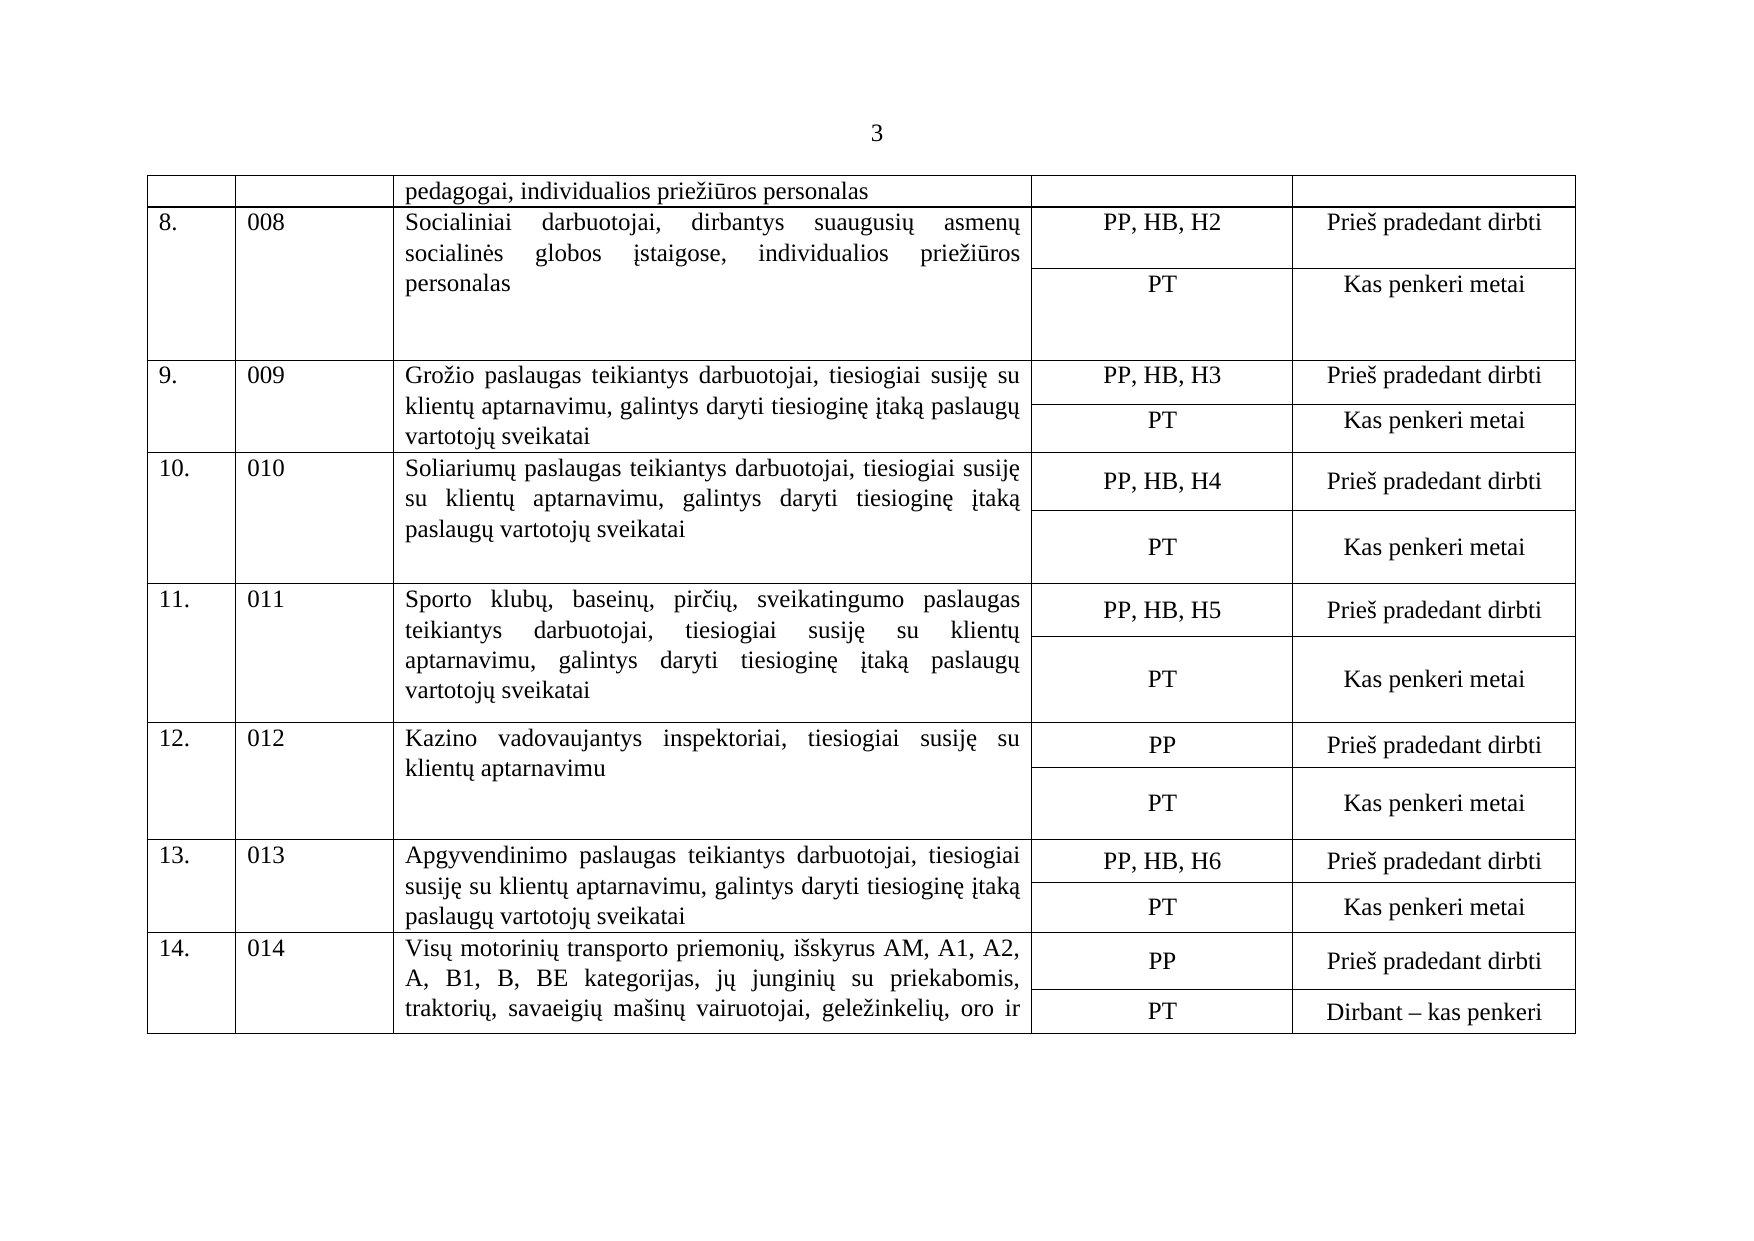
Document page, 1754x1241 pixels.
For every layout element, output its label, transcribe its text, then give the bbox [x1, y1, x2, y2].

table_cell [148, 176, 235, 206]
table_cell 10. [148, 453, 235, 583]
table_cell PT [1032, 990, 1292, 1033]
table_cell Prieš pradedant dirbti [1293, 208, 1575, 268]
table_cell 12. [148, 723, 235, 839]
table_cell Socialiniai darbuotojai, dirbantys suaugusių asmenų socialinės globos įstaigose, individualios priežiūros personalas [394, 208, 1031, 359]
table_cell PT [1032, 883, 1292, 932]
table_cell 010 [236, 453, 393, 583]
table_cell [236, 176, 393, 206]
table_cell PT [1032, 269, 1292, 359]
table_cell 009 [236, 361, 393, 452]
table_cell 011 [236, 584, 393, 722]
table_cell Prieš pradedant dirbti [1293, 723, 1575, 767]
table_cell PT [1032, 637, 1292, 722]
table_cell 13. [148, 840, 235, 932]
table_cell 013 [236, 840, 393, 932]
table_cell Grožio paslaugas teikiantys darbuotojai, tiesiogiai susiję su klientų aptarnavimu, galintys daryti tiesioginę įtaką paslaugų vartotojų sveikatai [394, 361, 1031, 452]
table_cell [1293, 176, 1575, 206]
table_cell [1032, 176, 1292, 206]
table_cell PP, HB, H2 [1032, 208, 1292, 268]
table_cell 012 [236, 723, 393, 839]
table_cell Kas penkeri metai [1293, 637, 1575, 722]
table_cell Prieš pradedant dirbti [1293, 361, 1575, 404]
table_cell 8. [148, 208, 235, 359]
table_cell 014 [236, 933, 393, 1033]
table_cell Kas penkeri metai [1293, 269, 1575, 359]
table_cell PT [1032, 405, 1292, 452]
table_cell PP, HB, H6 [1032, 840, 1292, 882]
table_cell 14. [148, 933, 235, 1033]
table_cell Kazino vadovaujantys inspektoriai, tiesiogiai susiję su klientų aptarnavimu [394, 723, 1031, 839]
table_cell Kas penkeri metai [1293, 511, 1575, 583]
table_cell Prieš pradedant dirbti [1293, 584, 1575, 636]
table_cell 9. [148, 361, 235, 452]
table_cell Dirbant – kas penkeri [1293, 990, 1575, 1033]
table_cell pedagogai, individualios priežiūros personalas [394, 176, 1031, 206]
table_cell Kas penkeri metai [1293, 883, 1575, 932]
table_cell PP, HB, H5 [1032, 584, 1292, 636]
table_cell PT [1032, 511, 1292, 583]
table_cell PP, HB, H3 [1032, 361, 1292, 404]
table_cell 008 [236, 208, 393, 359]
table_cell Prieš pradedant dirbti [1293, 933, 1575, 989]
table_cell Kas penkeri metai [1293, 405, 1575, 452]
table_cell PP [1032, 933, 1292, 989]
table_cell Prieš pradedant dirbti [1293, 453, 1575, 510]
table_cell PP [1032, 723, 1292, 767]
table_cell PT [1032, 768, 1292, 839]
table_cell Visų motorinių transporto priemonių, išskyrus AM, A1, A2, A, B1, B, BE kategorijas, jų junginių su priekabomis, traktorių, savaeigių mašinų vairuotojai, geležinkelių, oro ir [394, 933, 1031, 1033]
table_cell Prieš pradedant dirbti [1293, 840, 1575, 882]
table_cell Sporto klubų, baseinų, pirčių, sveikatingumo paslaugas teikiantys darbuotojai, tiesiogiai susiję su klientų aptarnavimu, galintys daryti tiesioginę įtaką paslaugų vartotojų sveikatai [394, 584, 1031, 722]
table_cell Soliariumų paslaugas teikiantys darbuotojai, tiesiogiai susiję su klientų aptarnavimu, galintys daryti tiesioginę įtaką paslaugų vartotojų sveikatai [394, 453, 1031, 583]
table_cell 11. [148, 584, 235, 722]
table_cell Kas penkeri metai [1293, 768, 1575, 839]
table_cell Apgyvendinimo paslaugas teikiantys darbuotojai, tiesiogiai susiję su klientų aptarnavimu, galintys daryti tiesioginę įtaką paslaugų vartotojų sveikatai [394, 840, 1031, 932]
table_cell PP, HB, H4 [1032, 453, 1292, 510]
